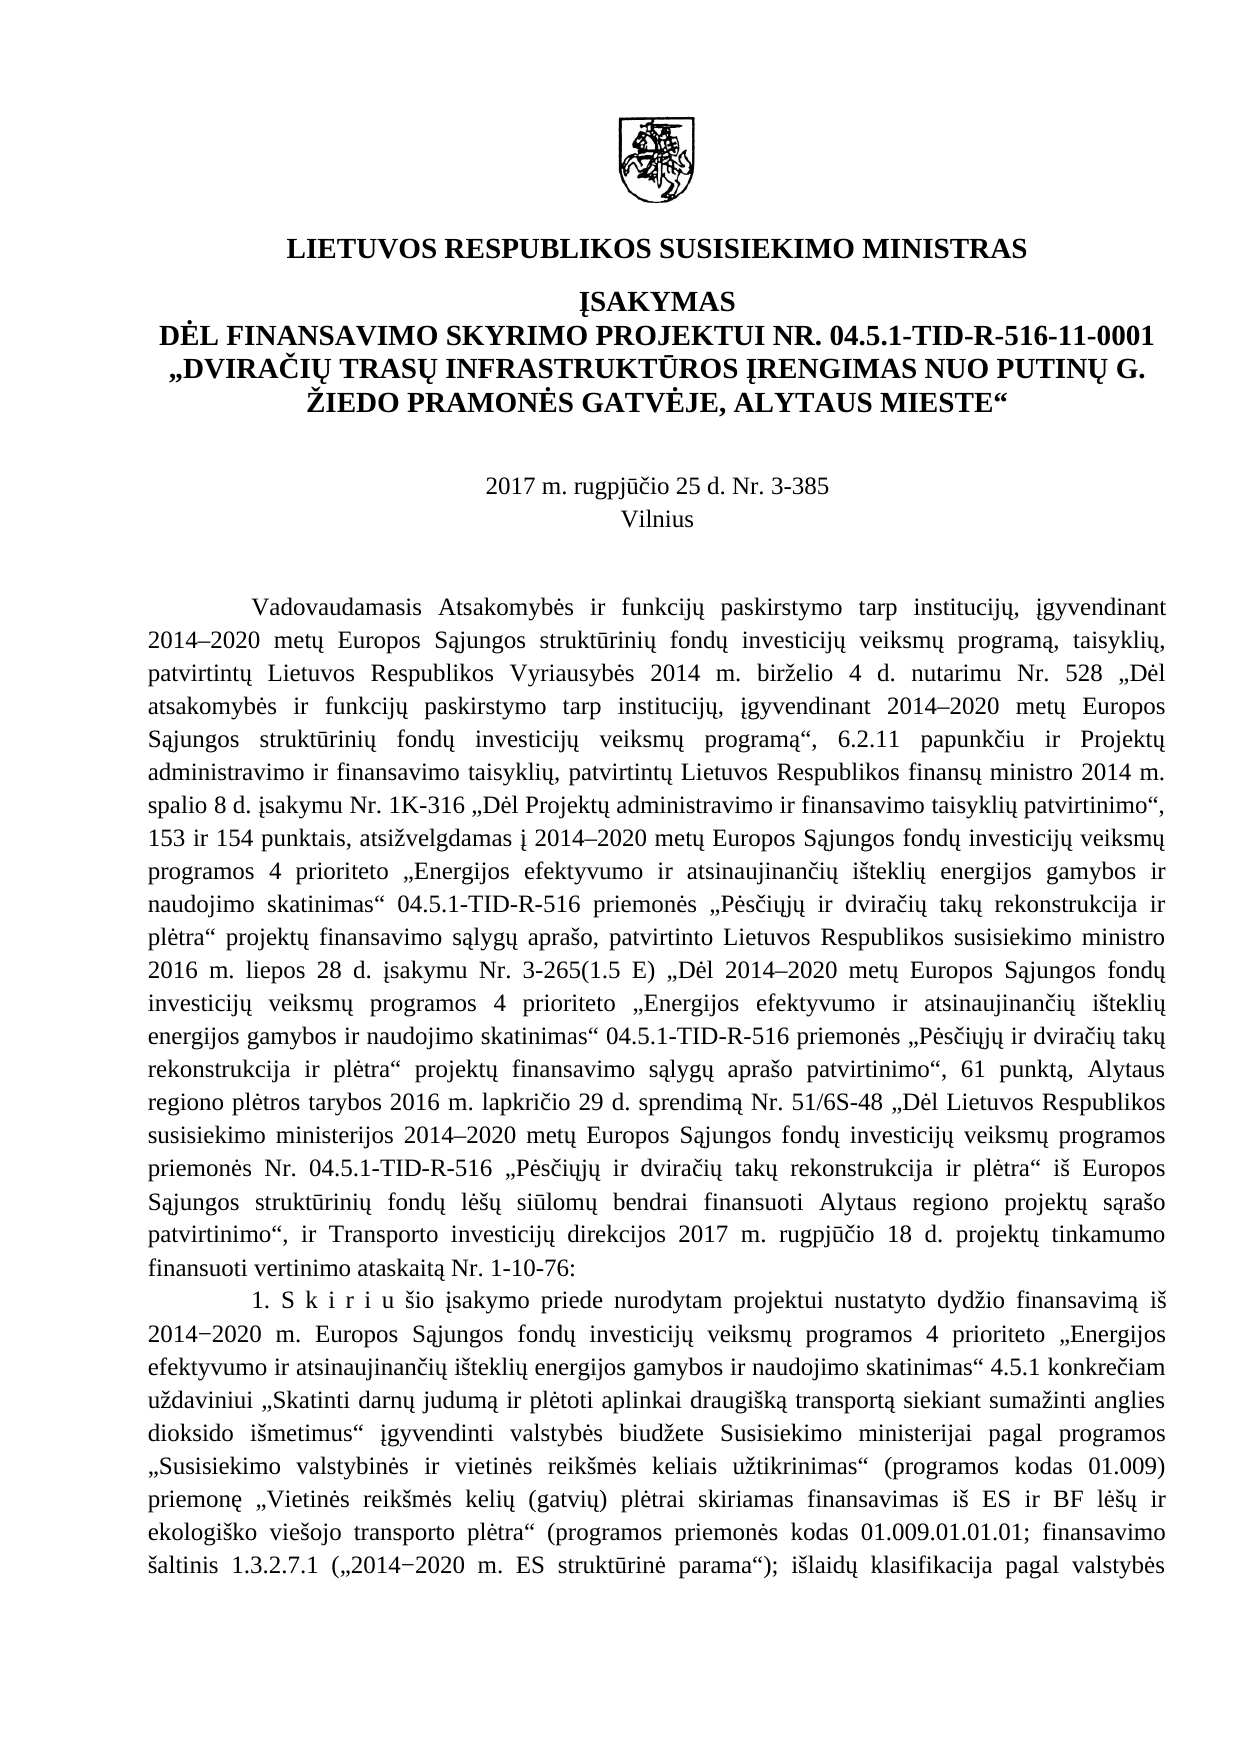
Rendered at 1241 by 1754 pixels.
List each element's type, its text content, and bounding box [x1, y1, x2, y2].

text 1. Skiriu šio įsakymo priede nurodytam projektui nustatyto dydžio finansavimą iš 2014−2020 m. Europos Sąjungos fondų investicijų veiksmų programos 4 prioriteto „Energijos efektyvumo ir atsinaujinančių išteklių energijos gamybos ir naudojimo skatinimas“ 4.5.1 konkrečiam uždaviniui „Skatinti darnų judumą ir plėtoti aplinkai draugišką transportą siekiant sumažinti anglies dioksido išmetimus“ įgyvendinti valstybės biudžete Susisiekimo ministerijai pagal programos „Susisiekimo valstybinės ir vietinės reikšmės keliais užtikrinimas“ (programos kodas 01.009) priemonę „Vietinės reikšmės kelių (gatvių) plėtrai skiriamas finansavimas iš ES ir BF lėšų ir ekologiško viešojo transporto plėtra“ (programos priemonės kodas 01.009.01.01.01; finansavimo šaltinis 1.3.2.7.1 („2014−2020 m. ES struktūrinė parama“); išlaidų klasifikacija pagal valstybės [148, 1286, 1167, 1578]
text 2017 m. rugpjūčio 25 d. Nr. 3-385 [148, 471, 1167, 500]
text ĮSAKYMAS [148, 284, 1167, 318]
text DĖL FINANSAVIMO SKYRIMO PROJEKTUI NR. 04.5.1-TID-R-516-11-0001 „DVIRAČIŲ TRASŲ INFRASTRUKTŪROS ĮRENGIMAS NUO PUTINŲ G. ŽIEDO PRAMONĖS GATVĖJE, ALYTAUS MIESTE“ [148, 318, 1167, 418]
text Vadovaudamasis Atsakomybės ir funkcijų paskirstymo tarp institucijų, įgyvendinant 2014–2020 metų Europos Sąjungos struktūrinių fondų investicijų veiksmų programą, taisyklių, patvirtintų Lietuvos Respublikos Vyriausybės 2014 m. birželio 4 d. nutarimu Nr. 528 „Dėl atsakomybės ir funkcijų paskirstymo tarp institucijų, įgyvendinant 2014–2020 metų Europos Sąjungos struktūrinių fondų investicijų veiksmų programą“, 6.2.11 papunkčiu ir Projektų administravimo ir finansavimo taisyklių, patvirtintų Lietuvos Respublikos finansų ministro 2014 m. spalio 8 d. įsakymu Nr. 1K-316 „Dėl Projektų administravimo ir finansavimo taisyklių patvirtinimo“, 153 ir 154 punktais, atsižvelgdamas į 2014–2020 metų Europos Sąjungos fondų investicijų veiksmų programos 4 prioriteto „Energijos efektyvumo ir atsinaujinančių išteklių energijos gamybos ir naudojimo skatinimas“ 04.5.1-TID-R-516 priemonės „Pėsčiųjų ir dviračių takų rekonstrukcija ir plėtra“ projektų finansavimo sąlygų aprašo, patvirtinto Lietuvos Respublikos susisiekimo ministro 2016 m. liepos 28 d. įsakymu Nr. 3-265(1.5 E) „Dėl 2014–2020 metų Europos Sąjungos fondų investicijų veiksmų programos 4 prioriteto „Energijos efektyvumo ir atsinaujinančių išteklių energijos gamybos ir naudojimo skatinimas“ 04.5.1-TID-R-516 priemonės „Pėsčiųjų ir dviračių takų rekonstrukcija ir plėtra“ projektų finansavimo sąlygų aprašo patvirtinimo“, 61 punktą, Alytaus regiono plėtros tarybos 2016 m. lapkričio 29 d. sprendimą Nr. 51/6S-48 „Dėl Lietuvos Respublikos susisiekimo ministerijos 2014–2020 metų Europos Sąjungos fondų investicijų veiksmų programos priemonės Nr. 04.5.1-TID-R-516 „Pėsčiųjų ir dviračių takų rekonstrukcija ir plėtra“ iš Europos Sąjungos struktūrinių fondų lėšų siūlomų bendrai finansuoti Alytaus regiono projektų sąrašo patvirtinimo“, ir Transporto investicijų direkcijos 2017 m. rugpjūčio 18 d. projektų tinkamumo finansuoti vertinimo ataskaitą Nr. 1-10-76: [148, 592, 1167, 1281]
text LIETUVOS RESPUBLIKOS SUSISIEKIMO MINISTRAS [148, 231, 1167, 265]
text Vilnius [148, 504, 1167, 533]
